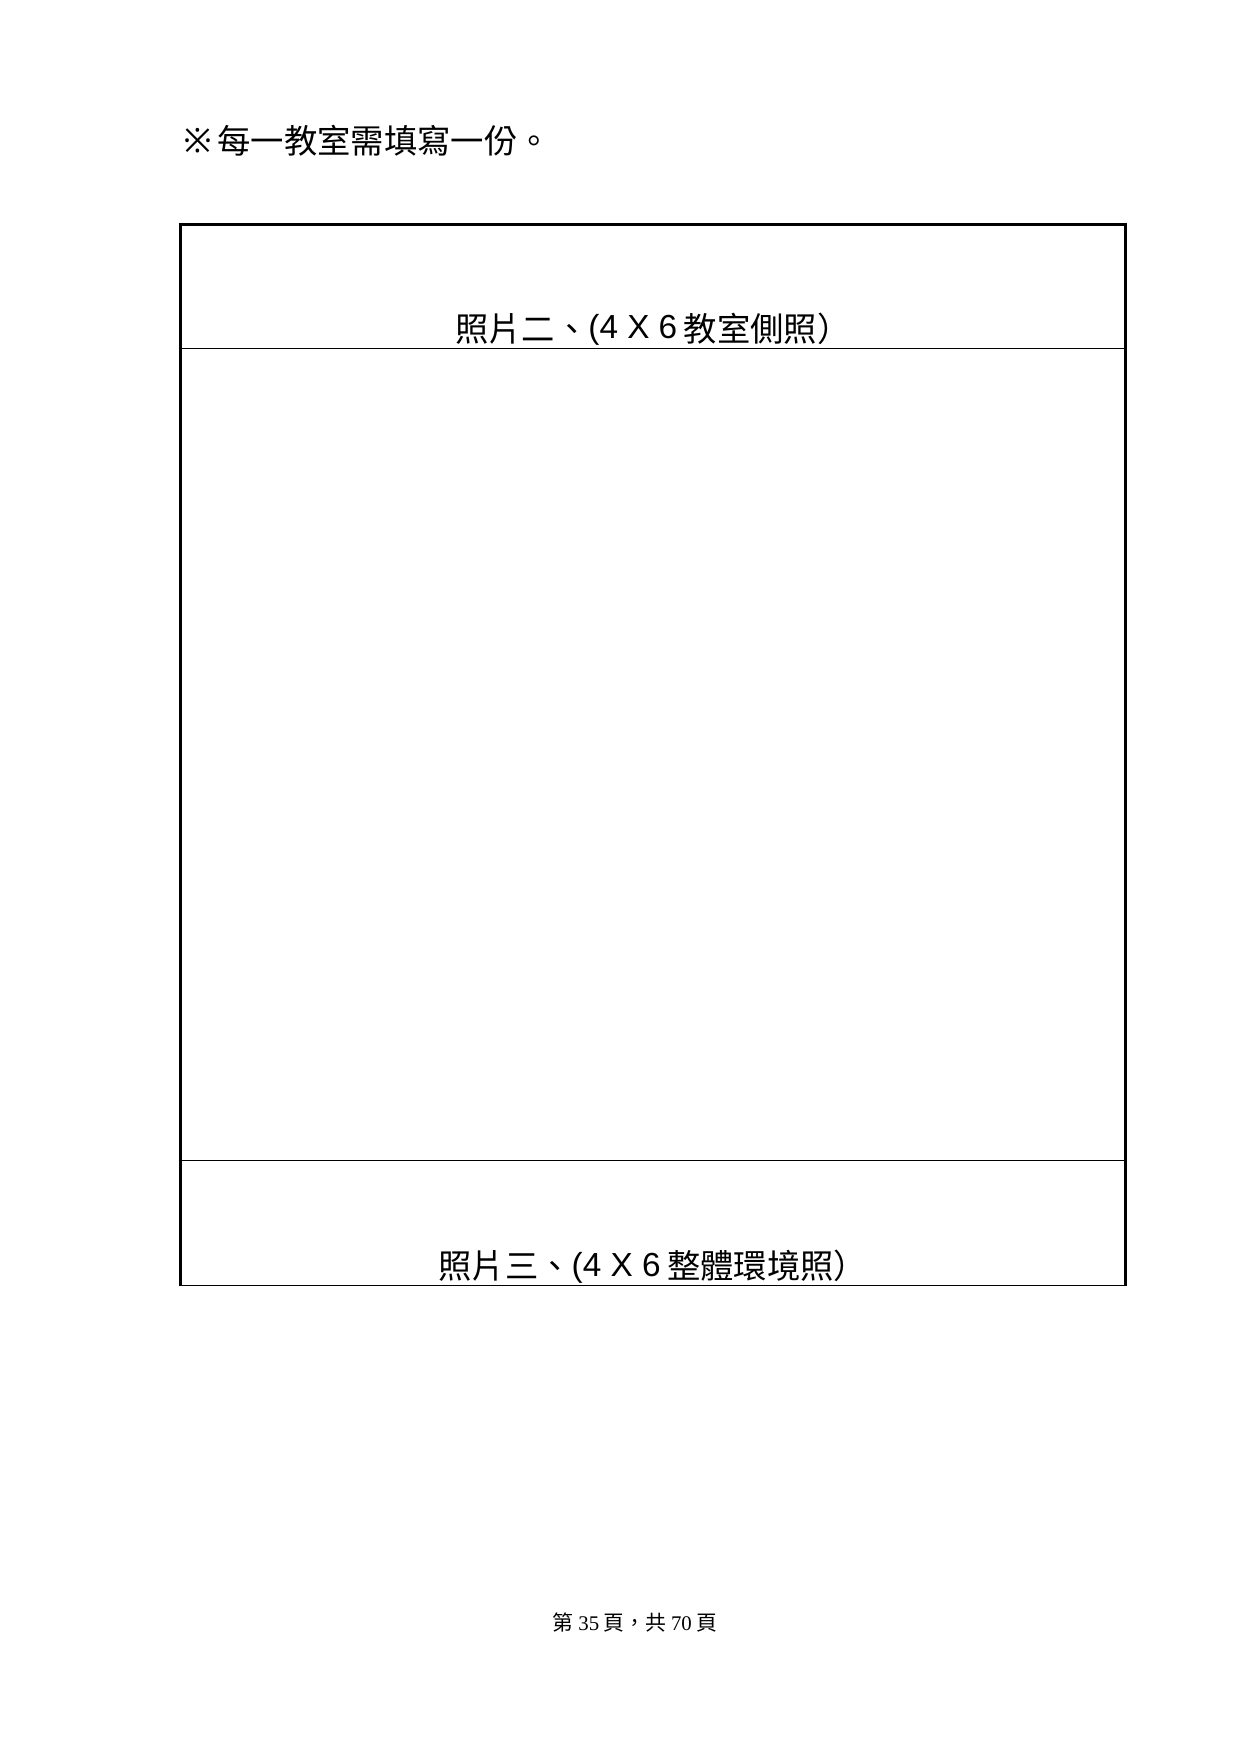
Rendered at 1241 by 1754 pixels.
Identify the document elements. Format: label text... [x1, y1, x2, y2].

list 每一教室需填寫一份。 [177, 97, 1092, 160]
table_cell 照片三、(4 X 6整體環境照） [182, 1161, 1124, 1285]
table_cell [182, 349, 1124, 1160]
table_header 照片二、(4 X 6教室側照） [182, 226, 1124, 347]
